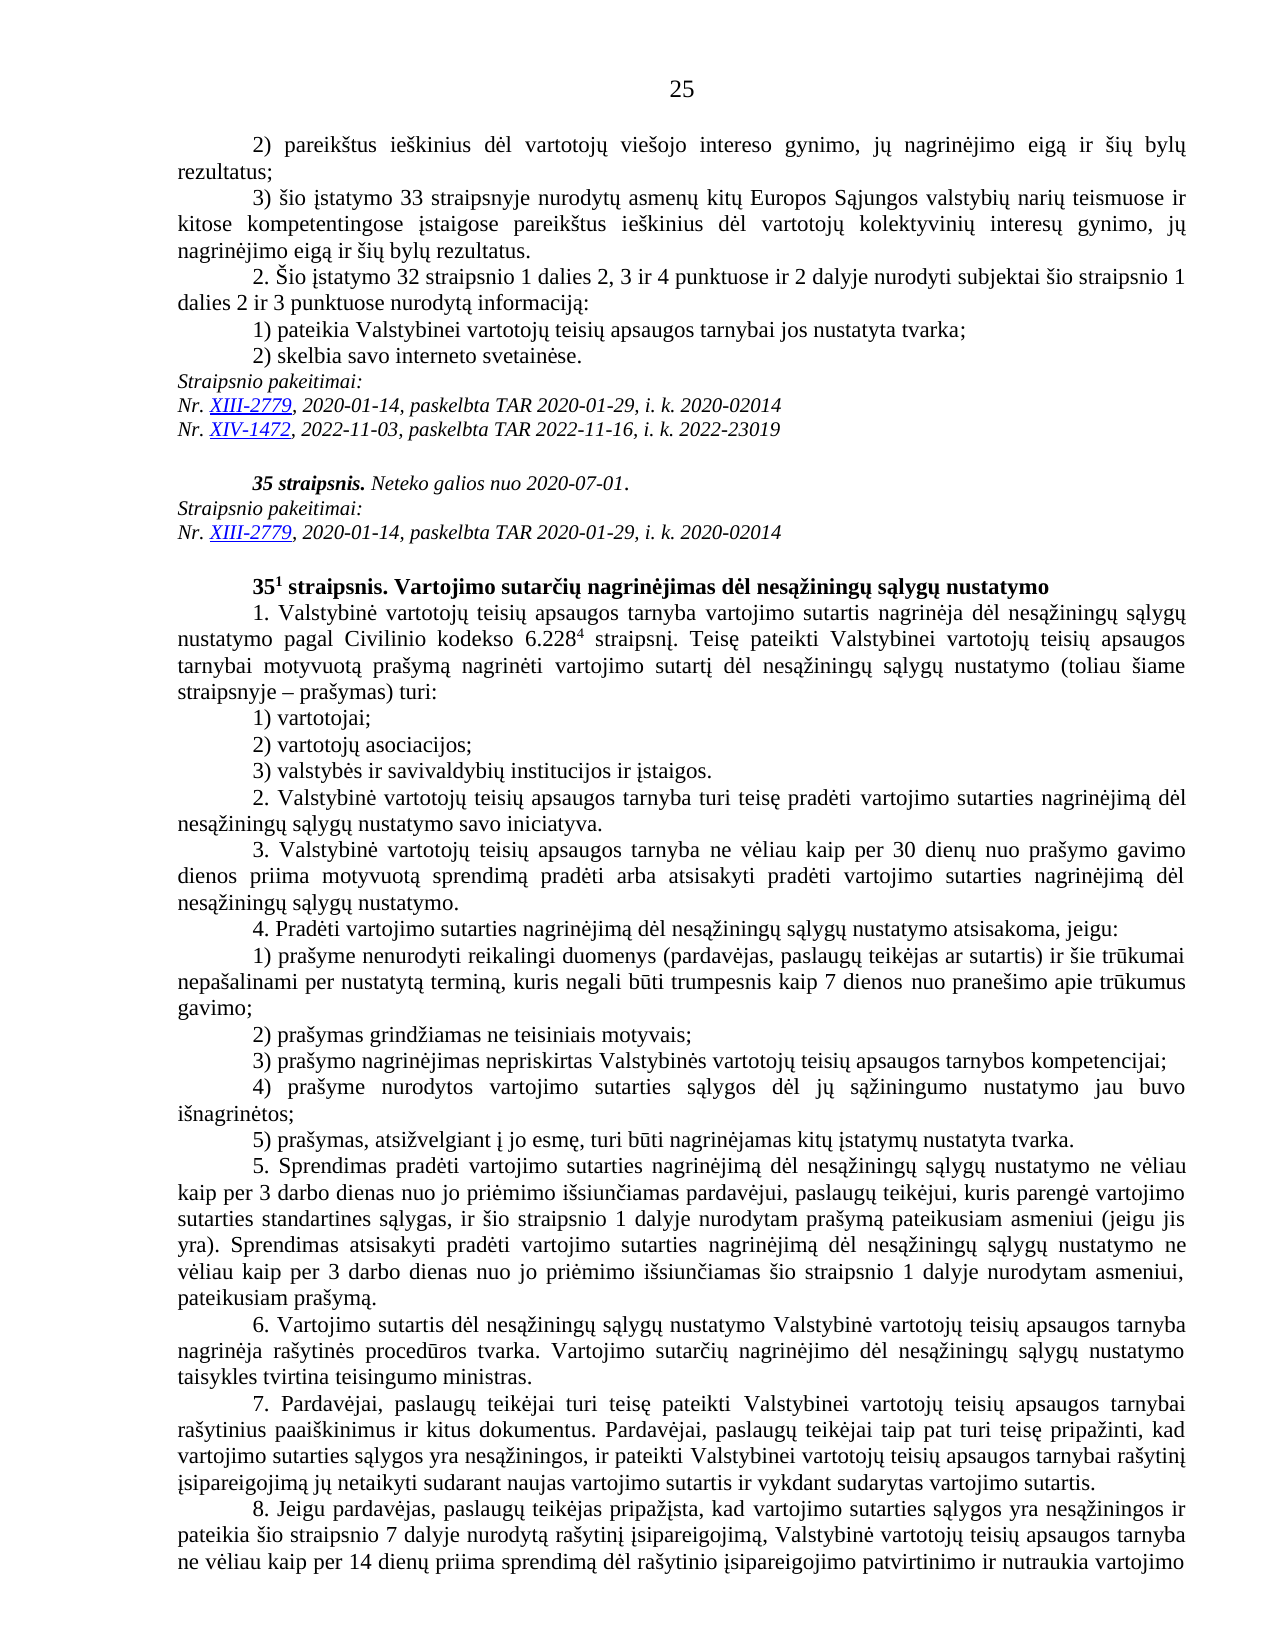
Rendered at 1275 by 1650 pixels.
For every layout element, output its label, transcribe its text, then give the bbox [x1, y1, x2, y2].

text 3) šio įstatymo 33 straipsnyje nurodytų asmenų kitų Europos Sąjungos valstybių narių teismuose ir kitose kompetentingose įstaigose pareikštus ieškinius dėl vartotojų kolektyvinių interesų gynimo, jų nagrinėjimo eigą ir šių bylų rezultatus. [177, 184, 1186, 263]
text 4) prašyme nurodytos vartojimo sutarties sąlygos dėl jų sąžiningumo nustatymo jau buvo išnagrinėtos; [177, 1073, 1186, 1126]
text 2) skelbia savo interneto svetainėse. [177, 342, 1186, 368]
text 2) vartotojų asociacijos; [177, 731, 1186, 757]
text Nr. XIII-2779, 2020-01-14, paskelbta TAR 2020-01-29, i. k. 2020-02014 [177, 520, 1186, 544]
text 351 straipsnis. Vartojimo sutarčių nagrinėjimas dėl nesąžiningų sąlygų nustatymo [177, 573, 1186, 599]
text 4. Pradėti vartojimo sutarties nagrinėjimą dėl nesąžiningų sąlygų nustatymo atsisakoma, jeigu: [177, 915, 1186, 942]
text 2. Valstybinė vartotojų teisių apsaugos tarnyba turi teisę pradėti vartojimo sutarties nagrinėjimą dėl nesąžiningų sąlygų nustatymo savo iniciatyva. [177, 783, 1186, 836]
text 1) prašyme nenurodyti reikalingi duomenys (pardavėjas, paslaugų teikėjas ar sutartis) ir šie trūkumai nepašalinami per nustatytą terminą, kuris negali būti trumpesnis kaip 7 dienos nuo pranešimo apie trūkumus gavimo; [177, 942, 1186, 1021]
text 1. Valstybinė vartotojų teisių apsaugos tarnyba vartojimo sutartis nagrinėja dėl nesąžiningų sąlygų nustatymo pagal Civilinio kodekso 6.2284 straipsnį. Teisę pateikti Valstybinei vartotojų teisių apsaugos tarnybai motyvuotą prašymą nagrinėti vartojimo sutartį dėl nesąžiningų sąlygų nustatymo (toliau šiame straipsnyje – prašymas) turi: [177, 599, 1186, 704]
text Straipsnio pakeitimai: [177, 496, 1186, 520]
text 1) pateikia Valstybinei vartotojų teisių apsaugos tarnybai jos nustatyta tvarka; [177, 316, 1186, 342]
text Nr. XIII-2779, 2020-01-14, paskelbta TAR 2020-01-29, i. k. 2020-02014 [177, 393, 1186, 417]
text 3) prašymo nagrinėjimas nepriskirtas Valstybinės vartotojų teisių apsaugos tarnybos kompetencijai; [177, 1047, 1186, 1073]
text 5. Sprendimas pradėti vartojimo sutarties nagrinėjimą dėl nesąžiningų sąlygų nustatymo ne vėliau kaip per 3 darbo dienas nuo jo priėmimo išsiunčiamas pardavėjui, paslaugų teikėjui, kuris parengė vartojimo sutarties standartines sąlygas, ir šio straipsnio 1 dalyje nurodytam prašymą pateikusiam asmeniui (jeigu jis yra). Sprendimas atsisakyti pradėti vartojimo sutarties nagrinėjimą dėl nesąžiningų sąlygų nustatymo ne vėliau kaip per 3 darbo dienas nuo jo priėmimo išsiunčiamas šio straipsnio 1 dalyje nurodytam asmeniui, pateikusiam prašymą. [177, 1152, 1186, 1311]
text 2) prašymas grindžiamas ne teisiniais motyvais; [177, 1021, 1186, 1047]
text 7. Pardavėjai, paslaugų teikėjai turi teisę pateikti Valstybinei vartotojų teisių apsaugos tarnybai rašytinius paaiškinimus ir kitus dokumentus. Pardavėjai, paslaugų teikėjai taip pat turi teisę pripažinti, kad vartojimo sutarties sąlygos yra nesąžiningos, ir pateikti Valstybinei vartotojų teisių apsaugos tarnybai rašytinį įsipareigojimą jų netaikyti sudarant naujas vartojimo sutartis ir vykdant sudarytas vartojimo sutartis. [177, 1390, 1186, 1495]
text 35 straipsnis. Neteko galios nuo 2020-07-01. [252, 469, 1186, 496]
text Nr. XIV-1472, 2022-11-03, paskelbta TAR 2022-11-16, i. k. 2022-23019 [177, 417, 1186, 441]
text 1) vartotojai; [177, 704, 1186, 731]
text 5) prašymas, atsižvelgiant į jo esmę, turi būti nagrinėjamas kitų įstatymų nustatyta tvarka. [177, 1126, 1186, 1152]
text 3) valstybės ir savivaldybių institucijos ir įstaigos. [177, 757, 1186, 783]
text 3. Valstybinė vartotojų teisių apsaugos tarnyba ne vėliau kaip per 30 dienų nuo prašymo gavimo dienos priima motyvuotą sprendimą pradėti arba atsisakyti pradėti vartojimo sutarties nagrinėjimą dėl nesąžiningų sąlygų nustatymo. [177, 836, 1186, 915]
text 6. Vartojimo sutartis dėl nesąžiningų sąlygų nustatymo Valstybinė vartotojų teisių apsaugos tarnyba nagrinėja rašytinės procedūros tvarka. Vartojimo sutarčių nagrinėjimo dėl nesąžiningų sąlygų nustatymo taisykles tvirtina teisingumo ministras. [177, 1311, 1186, 1390]
text 8. Jeigu pardavėjas, paslaugų teikėjas pripažįsta, kad vartojimo sutarties sąlygos yra nesąžiningos ir pateikia šio straipsnio 7 dalyje nurodytą rašytinį įsipareigojimą, Valstybinė vartotojų teisių apsaugos tarnyba ne vėliau kaip per 14 dienų priima sprendimą dėl rašytinio įsipareigojimo patvirtinimo ir nutraukia vartojimo [177, 1495, 1186, 1574]
text 2) pareikštus ieškinius dėl vartotojų viešojo intereso gynimo, jų nagrinėjimo eigą ir šių bylų rezultatus; [177, 131, 1186, 184]
text Straipsnio pakeitimai: [177, 368, 1186, 393]
text 2. Šio įstatymo 32 straipsnio 1 dalies 2, 3 ir 4 punktuose ir 2 dalyje nurodyti subjektai šio straipsnio 1 dalies 2 ir 3 punktuose nurodytą informaciją: [177, 263, 1186, 316]
